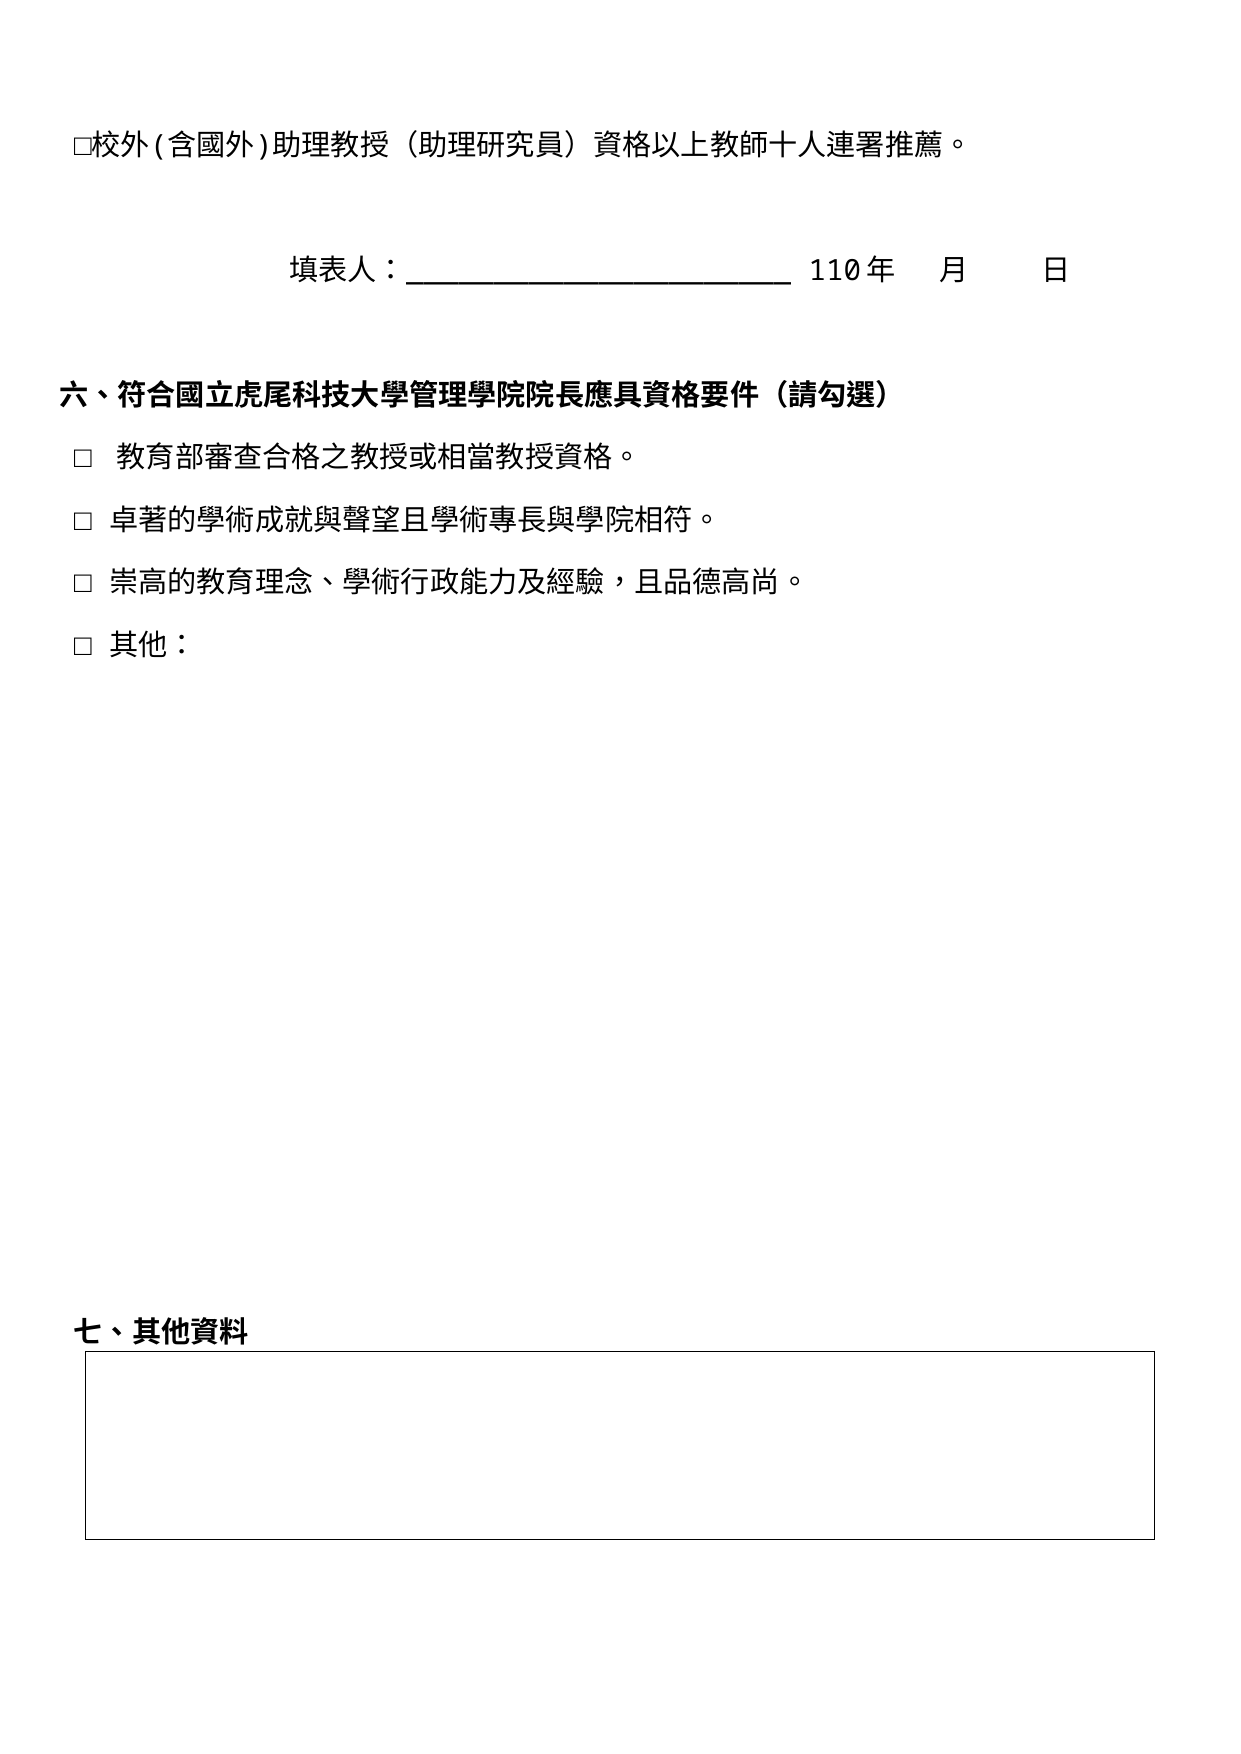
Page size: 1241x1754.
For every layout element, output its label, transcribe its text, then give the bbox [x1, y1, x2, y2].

table_header [86, 1352, 1154, 1539]
text □校外(含國外)助理教授（助理研究員）資格以上教師十人連署推薦。 [74, 101, 1167, 163]
text 七、其他資料 [44, 1288, 1167, 1351]
text □ 卓著的學術成就與聲望且學術專長與學院相符。 [74, 476, 1167, 538]
text □ 其他： [74, 601, 1167, 663]
text 六、符合國立虎尾科技大學管理學院院長應具資格要件（請勾選） [44, 351, 1167, 413]
text □ 崇高的教育理念、學術行政能力及經驗，且品德高尚。 [74, 538, 1167, 601]
text 填表人：______________________ 110年 月 日 [74, 226, 1108, 288]
list 教育部審查合格之教授或相當教授資格。 [74, 413, 1167, 476]
